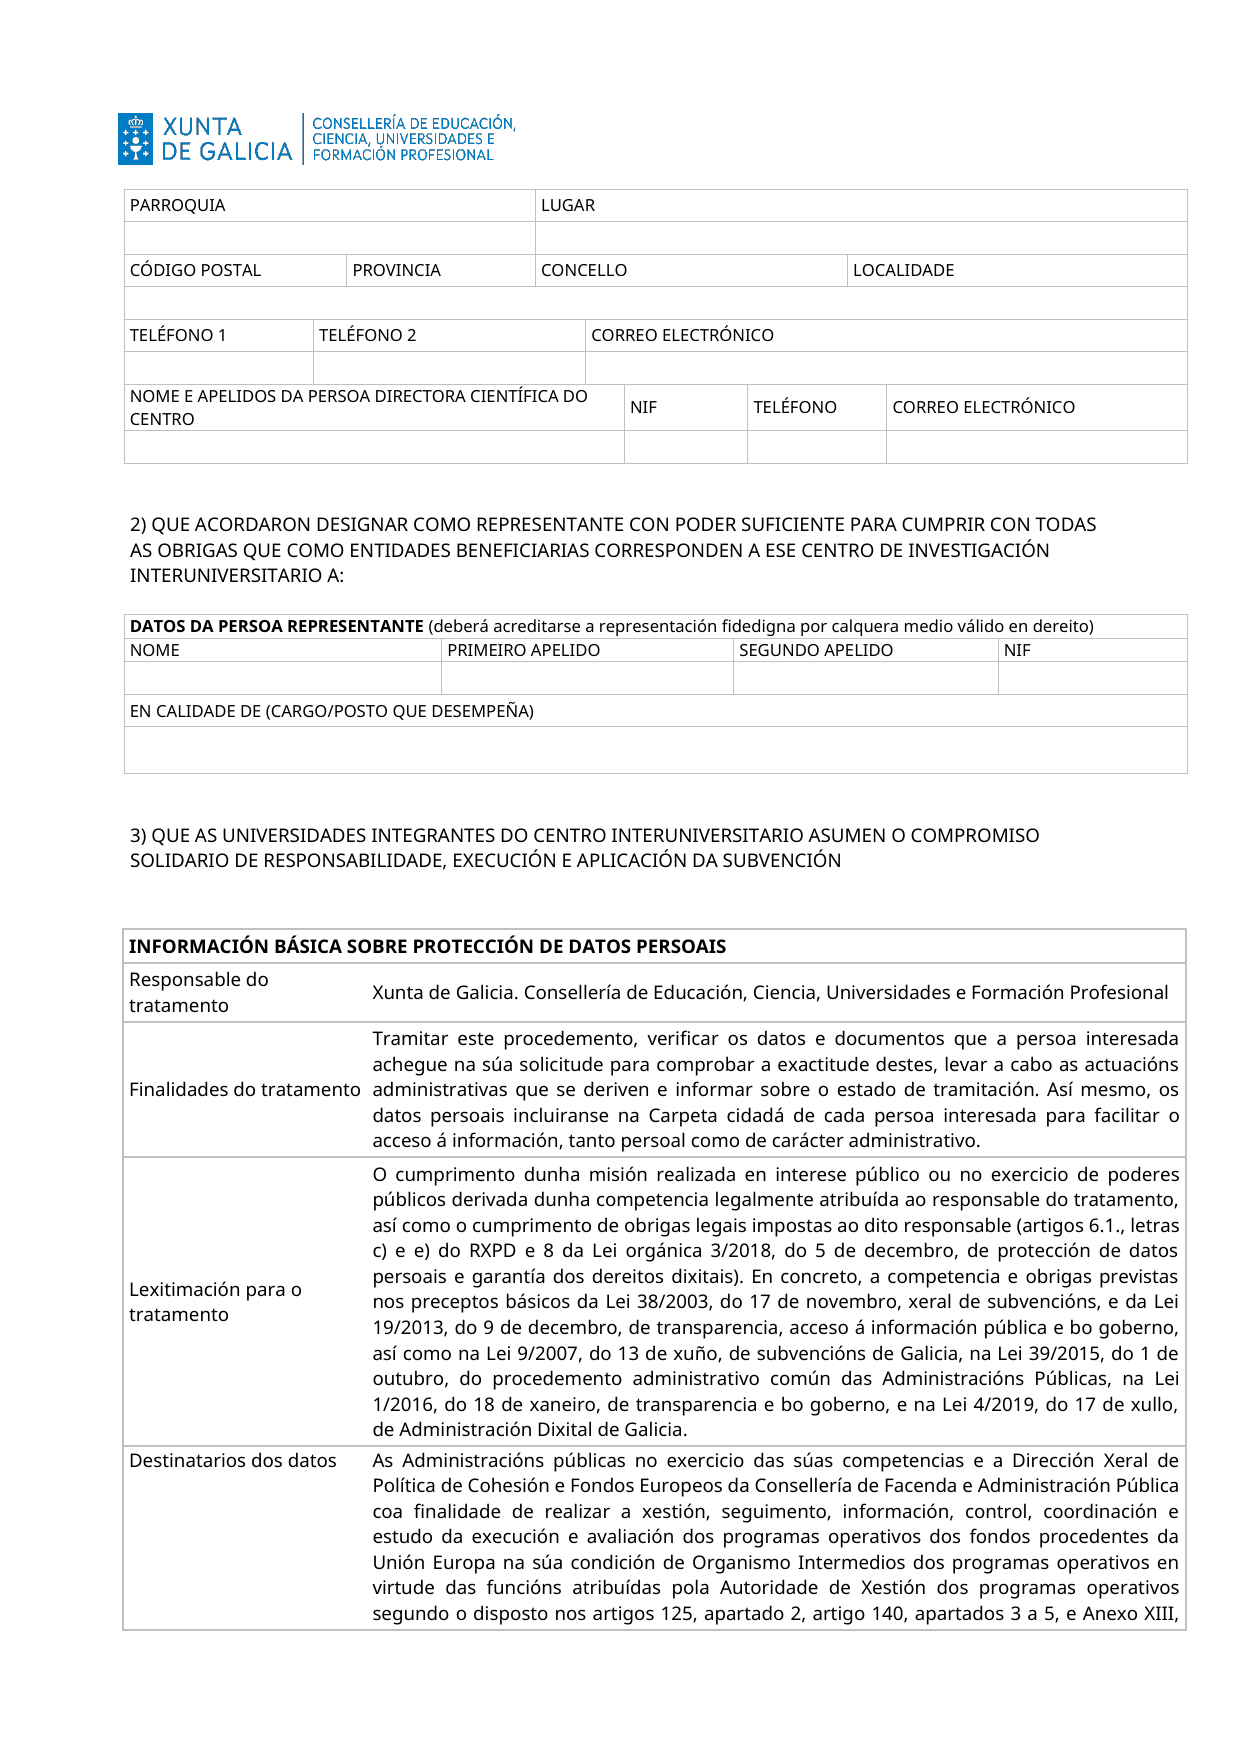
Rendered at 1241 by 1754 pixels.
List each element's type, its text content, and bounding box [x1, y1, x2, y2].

table_cell NOME [125, 639, 441, 661]
table_cell [125, 287, 1187, 318]
table_cell [125, 352, 313, 383]
table_cell TELÉFONO 1 [125, 320, 313, 351]
table_cell Responsable do tratamento [124, 964, 372, 1021]
table_cell TELÉFONO 2 [314, 320, 585, 351]
table_cell SEGUNDO APELIDO [734, 639, 998, 661]
table_cell O cumprimento dunha misión realizada en interese público ou no exercicio de poderes públicos derivada dunha competencia legalmente atribuída ao responsable do tratamento, así como o cumprimento de obrigas legais impostas ao dito responsable (artigos 6.1., letras c) e e) do RXPD e 8 da Lei orgánica 3/2018, do 5 de decembro, de protección de datos persoais e garantía dos dereitos dixitais). En concreto, a competencia e obrigas previstas nos preceptos básicos da Lei 38/2003, do 17 de novembro, xeral de subvencións, e da Lei 19/2013, do 9 de decembro, de transparencia, acceso á información pública e bo goberno, así como na Lei 9/2007, do 13 de xuño, de subvencións de Galicia, na Lei 39/2015, do 1 de outubro, do procedemento administrativo común das Administracións Públicas, na Lei 1/2016, do 18 de xaneiro, de transparencia e bo goberno, e na Lei 4/2019, do 17 de xullo, de Administración Dixital de Galicia. [372, 1158, 1185, 1445]
table_cell CÓDIGO POSTAL [125, 255, 346, 286]
table_cell [999, 662, 1187, 694]
table_cell [536, 222, 1187, 253]
table_cell TELÉFONO [748, 385, 886, 430]
table_cell CORREO ELECTRÓNICO [586, 320, 1187, 351]
table_cell NIF [625, 385, 747, 430]
table_header DATOS DA PERSOA REPRESENTANTE (deberá acreditarse a representación fidedigna por calquera medio válido en dereito) [125, 615, 1187, 637]
table_cell Finalidades do tratamento [124, 1023, 372, 1156]
table_cell NIF [999, 639, 1187, 661]
table_cell PROVINCIA [347, 255, 535, 286]
picture [118, 113, 515, 165]
table_cell NOME E APELIDOS DA PERSOA DIRECTORA CIENTÍFICA DO CENTRO [125, 385, 624, 430]
table_cell [125, 222, 535, 253]
table_cell LUGAR [536, 190, 1187, 221]
text 3) QUE AS UNIVERSIDADES INTEGRANTES DO CENTRO INTERUNIVERSITARIO ASUMEN O COMPROMISO SOLIDARIO DE RESPONSABILIDADE, EXECUCIÓN E APLICACIÓN DA SUBVENCIÓN [130, 822, 1122, 873]
table_cell EN CALIDADE DE (CARGO/POSTO QUE DESEMPEÑA) [125, 695, 1187, 726]
table_cell [734, 662, 998, 694]
table_cell PRIMEIRO APELIDO [442, 639, 733, 661]
table_cell [125, 431, 624, 462]
table_cell Tramitar este procedemento, verificar os datos e documentos que a persoa interesada achegue na súa solicitude para comprobar a exactitude destes, levar a cabo as actuacións administrativas que se deriven e informar sobre o estado de tramitación. Así mesmo, os datos persoais incluiranse na Carpeta cidadá de cada persoa interesada para facilitar o acceso á información, tanto persoal como de carácter administrativo. [372, 1023, 1185, 1156]
table_cell As Administracións públicas no exercicio das súas competencias e a Dirección Xeral de Política de Cohesión e Fondos Europeos da Consellería de Facenda e Administración Pública coa finalidade de realizar a xestión, seguimento, información, control, coordinación e estudo da execución e avaliación dos programas operativos dos fondos procedentes da Unión Europa na súa condición de Organismo Intermedios dos programas operativos en virtude das funcións atribuídas pola Autoridade de Xestión dos programas operativos segundo o disposto nos artigos 125, apartado 2, artigo 140, apartados 3 a 5, e Anexo XIII, [372, 1447, 1185, 1628]
table_cell LOCALIDADE [848, 255, 1187, 286]
text 2) QUE ACORDARON DESIGNAR COMO REPRESENTANTE CON PODER SUFICIENTE PARA CUMPRIR CON TODAS AS OBRIGAS QUE COMO ENTIDADES BENEFICIARIAS CORRESPONDEN A ESE CENTRO DE INVESTIGACIÓN INTERUNIVERSITARIO A: [130, 512, 1122, 588]
table_cell [125, 662, 441, 694]
table_cell [314, 352, 585, 383]
table_cell [586, 352, 1187, 383]
table_cell Lexitimación para o tratamento [124, 1158, 372, 1445]
table_cell [125, 727, 1187, 773]
table_cell [748, 431, 886, 462]
table_header INFORMACIÓN BÁSICA SOBRE PROTECCIÓN DE DATOS PERSOAIS [124, 930, 1185, 962]
table_cell [887, 431, 1187, 462]
table_cell CORREO ELECTRÓNICO [887, 385, 1187, 430]
table_cell [625, 431, 747, 462]
table_cell CONCELLO [536, 255, 847, 286]
table_cell PARROQUIA [125, 190, 535, 221]
table_cell Xunta de Galicia. Consellería de Educación, Ciencia, Universidades e Formación Profesional [372, 964, 1185, 1021]
table_cell [442, 662, 733, 694]
table_cell Destinatarios dos datos [124, 1447, 372, 1628]
